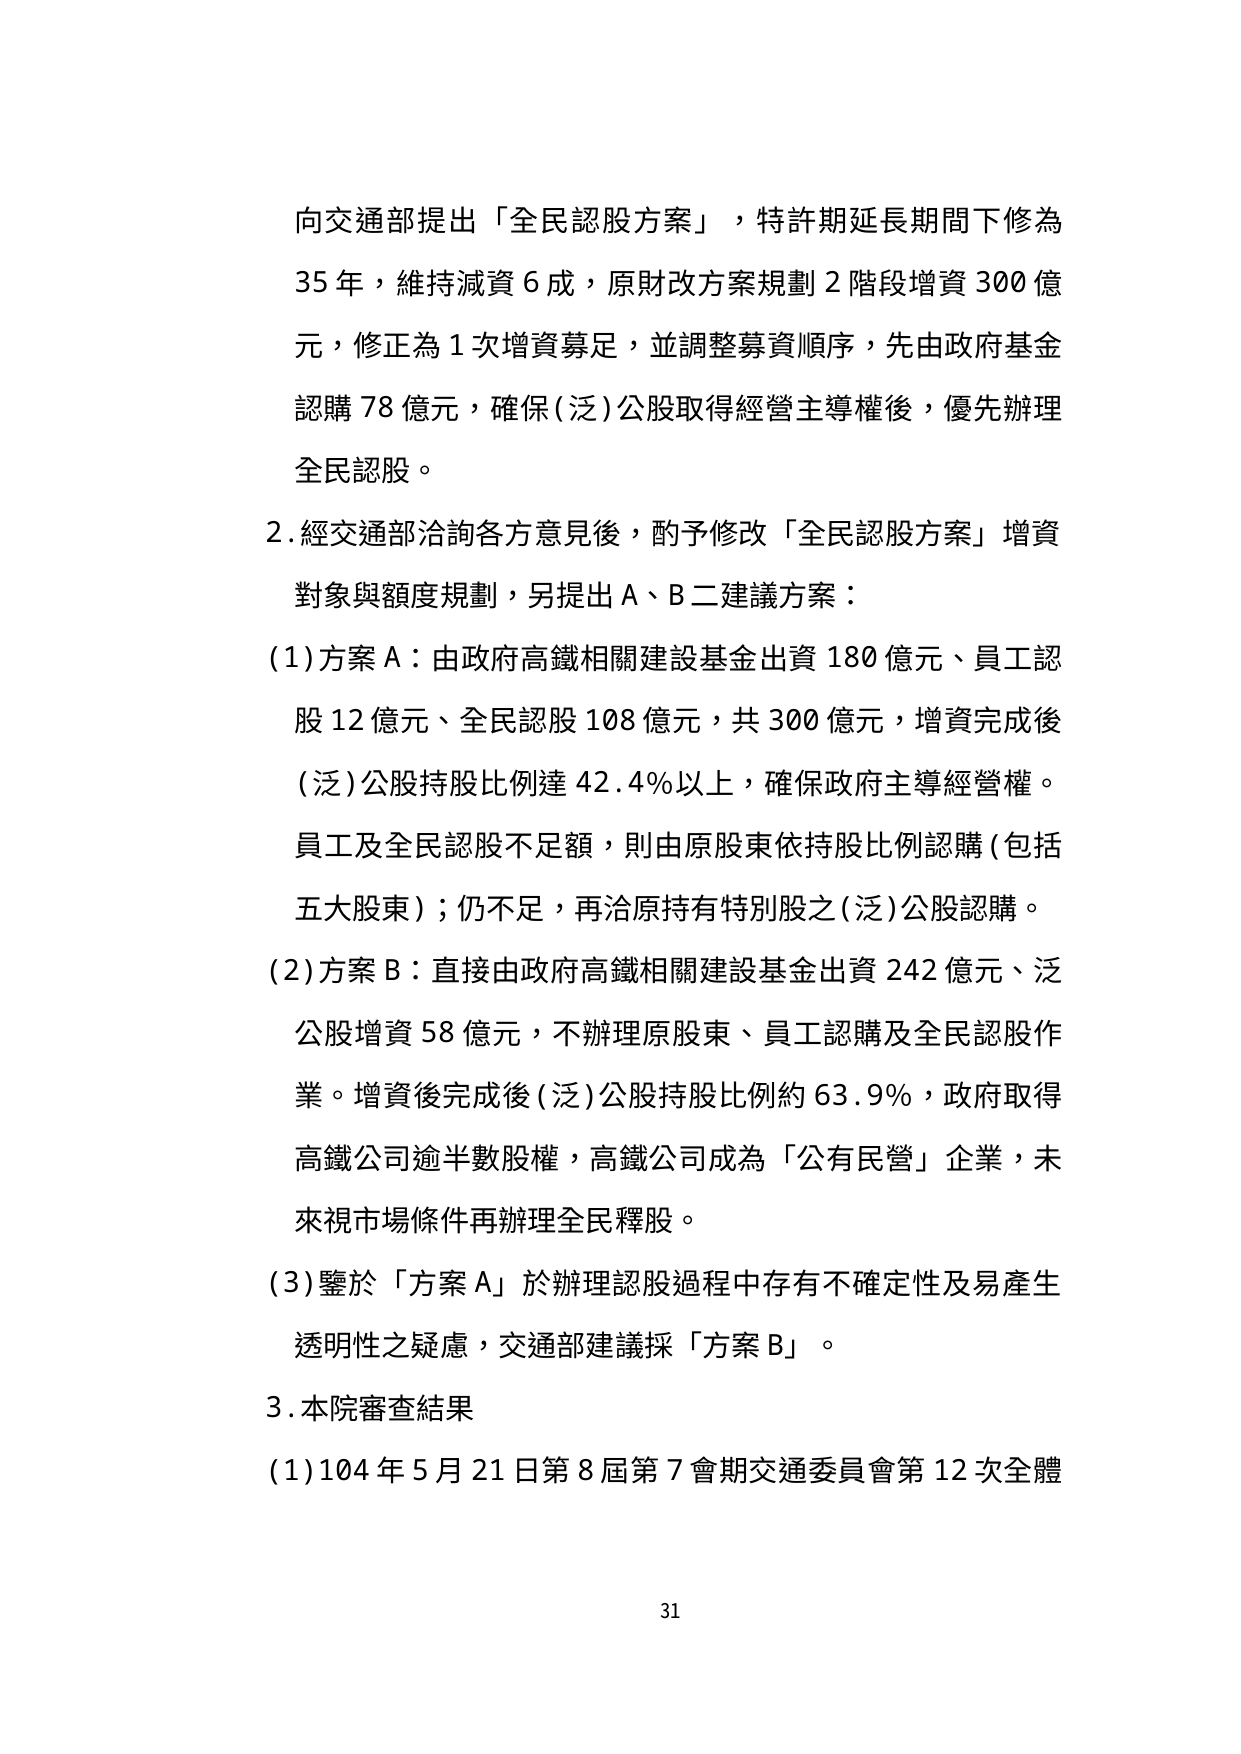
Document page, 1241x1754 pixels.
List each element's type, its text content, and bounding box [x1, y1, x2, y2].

text 2.經交通部洽詢各方意見後，酌予修改「全民認股方案」增資對象與額度規劃，另提出A、B二建議方案： [265, 490, 1063, 615]
text (1)方案A：由政府高鐵相關建設基金出資180億元、員工認股12億元、全民認股108億元，共300億元，增資完成後(泛)公股持股比例達42.4％以上，確保政府主導經營權。員工及全民認股不足額，則由原股東依持股比例認購(包括五大股東)；仍不足，再洽原持有特別股之(泛)公股認購。 [265, 615, 1063, 927]
text (3)鑒於「方案A」於辦理認股過程中存有不確定性及易產生透明性之疑慮，交通部建議採「方案B」。 [265, 1240, 1063, 1365]
text (1)104年5月21日第8屆第7會期交通委員會第12次全體 [265, 1427, 1063, 1490]
text (2)方案B：直接由政府高鐵相關建設基金出資242億元、泛公股增資58億元，不辦理原股東、員工認購及全民認股作業。增資後完成後(泛)公股持股比例約63.9％，政府取得高鐵公司逾半數股權，高鐵公司成為「公有民營」企業，未來視市場條件再辦理全民釋股。 [265, 927, 1063, 1240]
text 向交通部提出「全民認股方案」，特許期延長期間下修為35年，維持減資6成，原財改方案規劃2階段增資300億元，修正為1次增資募足，並調整募資順序，先由政府基金認購78億元，確保(泛)公股取得經營主導權後，優先辦理全民認股。 [265, 177, 1063, 490]
text 3.本院審查結果 [265, 1365, 1063, 1427]
